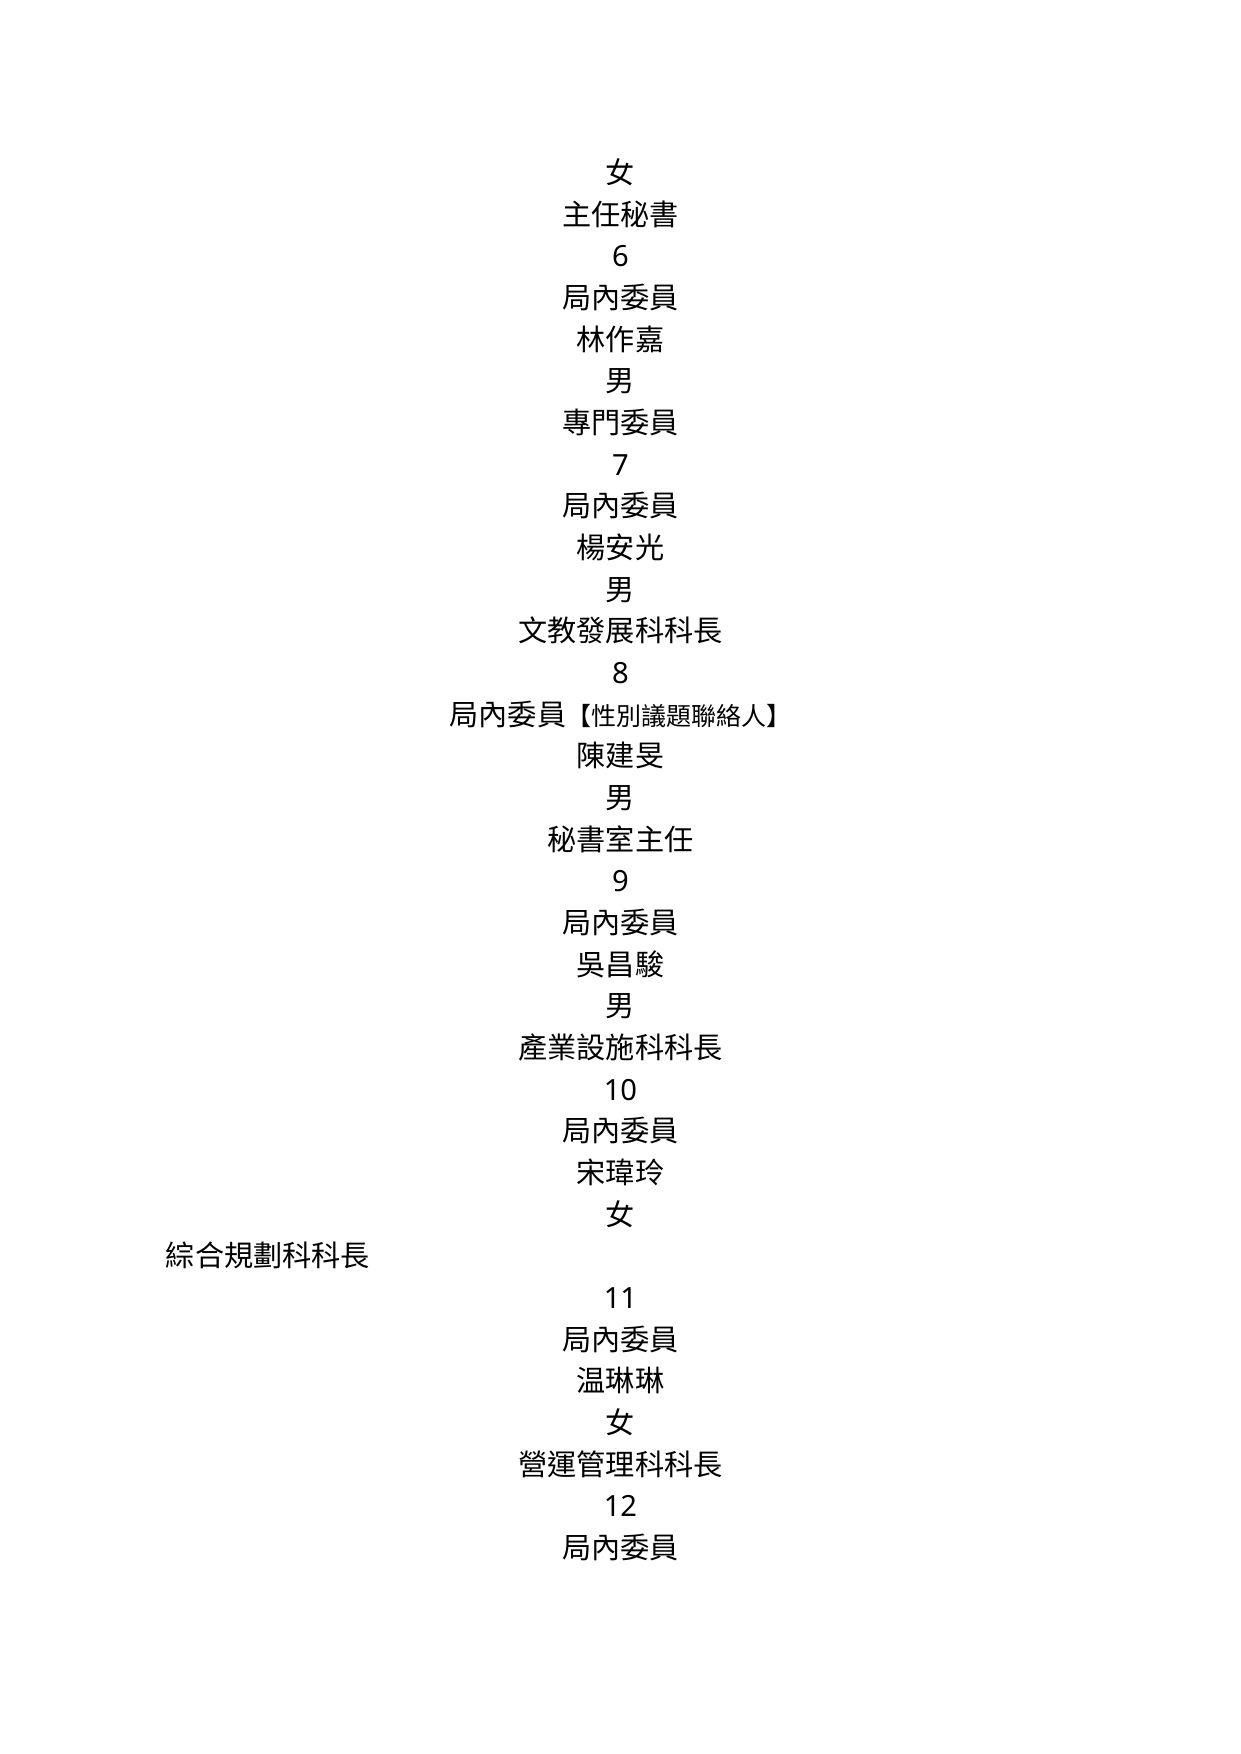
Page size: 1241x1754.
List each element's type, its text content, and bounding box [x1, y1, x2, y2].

text 局內委員 [112, 1317, 1128, 1358]
text 吳昌駿 [112, 942, 1128, 983]
text 10 [112, 1067, 1128, 1108]
text 女 [112, 150, 1128, 192]
text 男 [112, 567, 1128, 608]
text 宋瑋玲 [112, 1150, 1128, 1192]
text 男 [112, 775, 1128, 817]
text 男 [112, 358, 1128, 400]
text 局內委員 [112, 1108, 1128, 1150]
text 9 [112, 858, 1128, 900]
text 8 [112, 650, 1128, 692]
text 文教發展科科長 [112, 608, 1128, 650]
text 12 [112, 1483, 1128, 1525]
text 楊安光 [112, 525, 1128, 567]
text 主任秘書 [112, 192, 1128, 233]
text 局內委員 [112, 1525, 1128, 1567]
text 局內委員 [112, 275, 1128, 317]
text 陳建旻 [112, 733, 1128, 775]
text 6 [112, 233, 1128, 275]
text 專門委員 [112, 400, 1128, 442]
text 局內委員【性別議題聯絡人】 [112, 692, 1128, 733]
text 女 [112, 1400, 1128, 1442]
text 產業設施科科長 [112, 1025, 1128, 1067]
text 營運管理科科長 [112, 1442, 1128, 1483]
text 男 [112, 983, 1128, 1025]
text 綜合規劃科科長 [112, 1233, 1128, 1275]
text 局內委員 [112, 483, 1128, 525]
text 11 [112, 1275, 1128, 1317]
text 林作嘉 [112, 317, 1128, 358]
text 秘書室主任 [112, 817, 1128, 858]
text 局內委員 [112, 900, 1128, 942]
text 女 [112, 1192, 1128, 1233]
text 7 [112, 442, 1128, 483]
text 温琳琳 [112, 1358, 1128, 1400]
